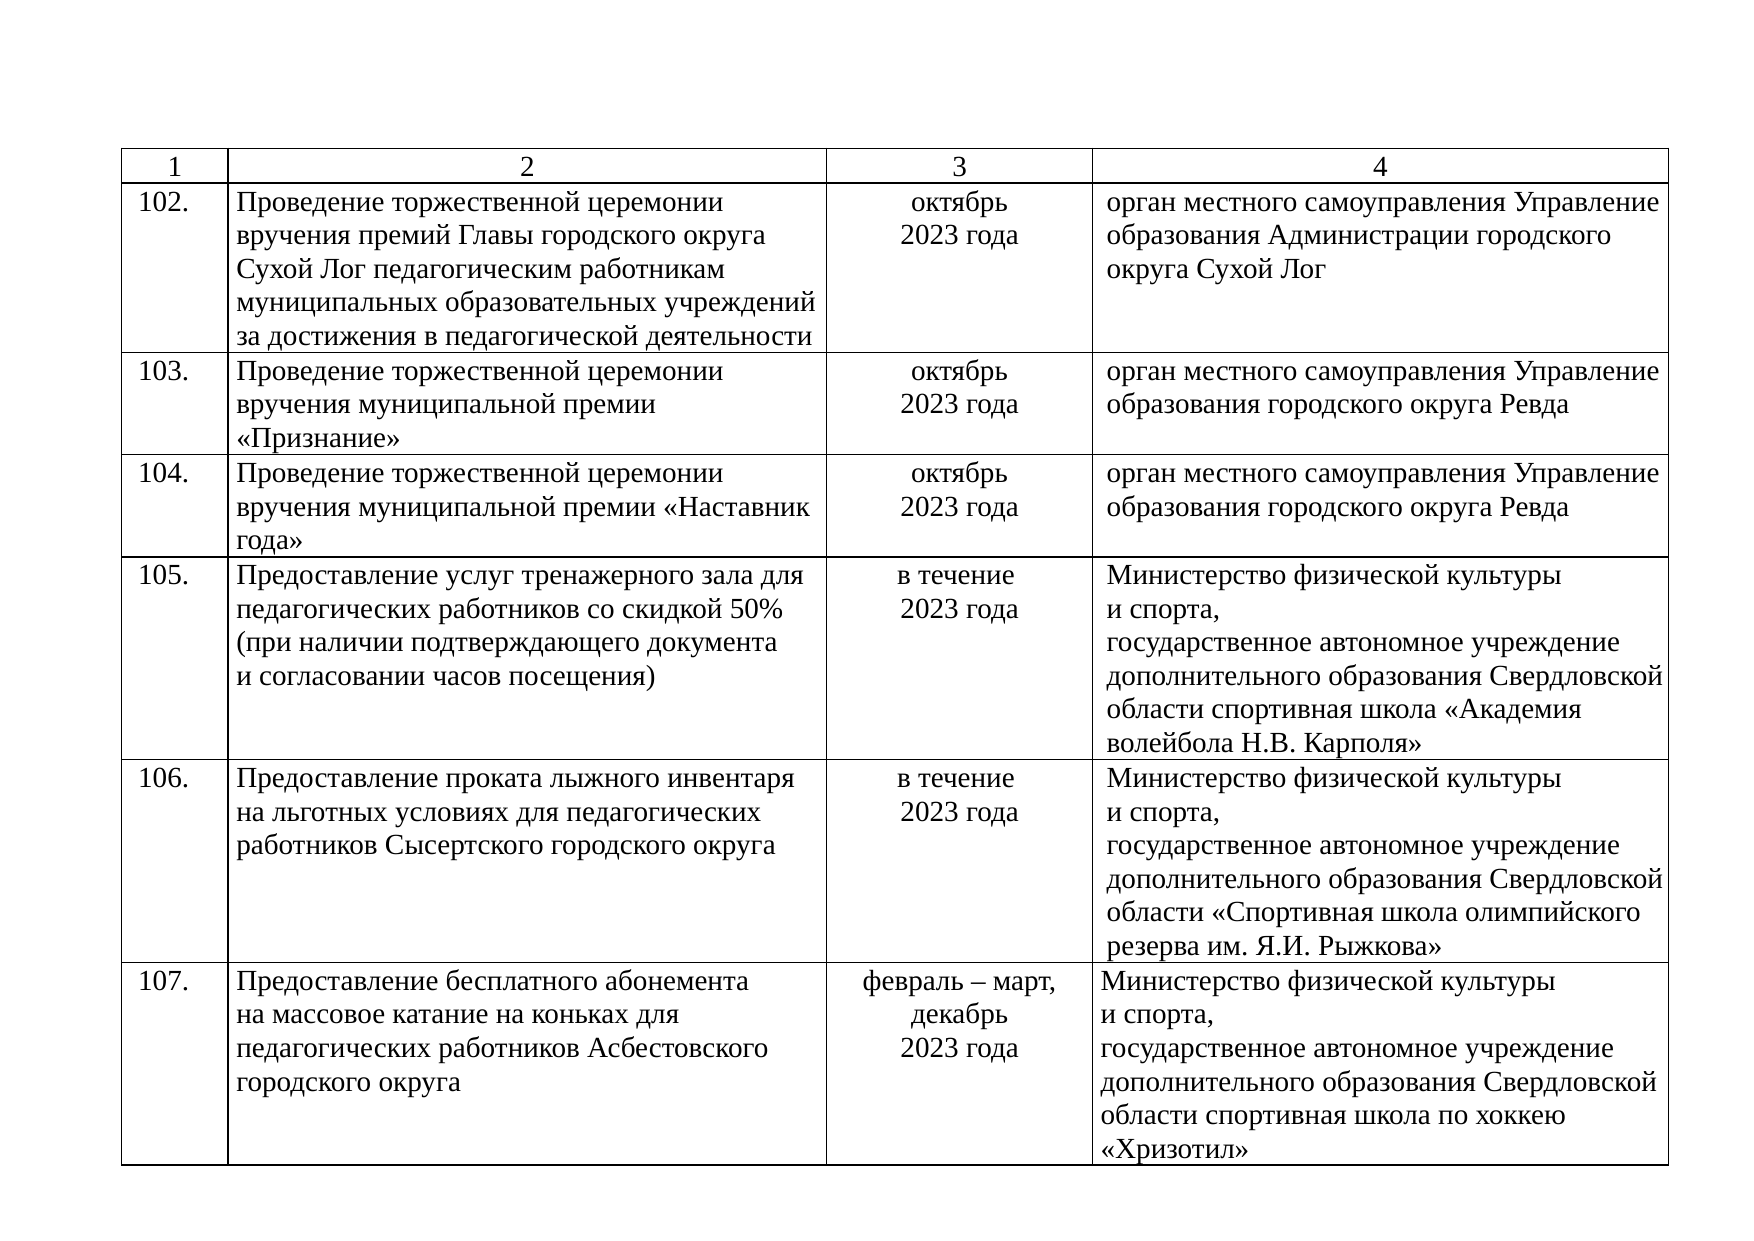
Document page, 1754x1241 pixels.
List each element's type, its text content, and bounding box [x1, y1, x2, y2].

table_cell Министерство физической культуры и спорта, государственное автономное учреждение дополнительного образования Свердловской области спортивная школа по хоккею «Хризотил» [1093, 963, 1668, 1164]
table_cell Министерство физической культуры и спорта, государственное автономное учреждение дополнительного образования Свердловской области спортивная школа «Академия волейбола Н.В. Карполя» [1093, 558, 1668, 759]
table_cell [122, 963, 227, 1164]
table_cell Министерство физической культуры и спорта, государственное автономное учреждение дополнительного образования Свердловской области «Спортивная школа олимпийского резерва им. Я.И. Рыжкова» [1093, 760, 1668, 962]
table_header 1 [122, 149, 227, 182]
table_cell октябрь 2023 года [827, 455, 1092, 556]
table_cell [122, 353, 227, 454]
table_cell [122, 558, 227, 759]
table_cell в течение 2023 года [827, 760, 1092, 962]
table_cell [122, 760, 227, 962]
table_header 3 [827, 149, 1092, 182]
table_cell орган местного самоуправления Управление образования городского округа Ревда [1093, 455, 1668, 556]
table_cell [122, 184, 227, 352]
table_cell Предоставление бесплатного абонемента на массовое катание на коньках для педагогических работников Асбестовского городского округа [229, 963, 826, 1164]
table_cell орган местного самоуправления Управление образования городского округа Ревда [1093, 353, 1668, 454]
table_cell [122, 455, 227, 556]
table_cell Проведение торжественной церемонии вручения муниципальной премии «Наставник года» [229, 455, 826, 556]
table_cell Предоставление проката лыжного инвентаря на льготных условиях для педагогических работников Сысертского городского округа [229, 760, 826, 962]
table_cell февраль – март, декабрь 2023 года [827, 963, 1092, 1164]
table_header 2 [229, 149, 826, 182]
table_cell орган местного самоуправления Управление образования Администрации городского округа Сухой Лог [1093, 184, 1668, 352]
table_cell Проведение торжественной церемонии вручения муниципальной премии «Признание» [229, 353, 826, 454]
table_header 4 [1093, 149, 1668, 182]
table_cell в течение 2023 года [827, 558, 1092, 759]
table_cell Проведение торжественной церемонии вручения премий Главы городского округа Сухой Лог педагогическим работникам муниципальных образовательных учреждений за достижения в педагогической деятельности [229, 184, 826, 352]
table_cell октябрь 2023 года [827, 184, 1092, 352]
table_cell Предоставление услуг тренажерного зала для педагогических работников со скидкой 50% (при наличии подтверждающего документа и согласовании часов посещения) [229, 558, 826, 759]
table_cell октябрь 2023 года [827, 353, 1092, 454]
